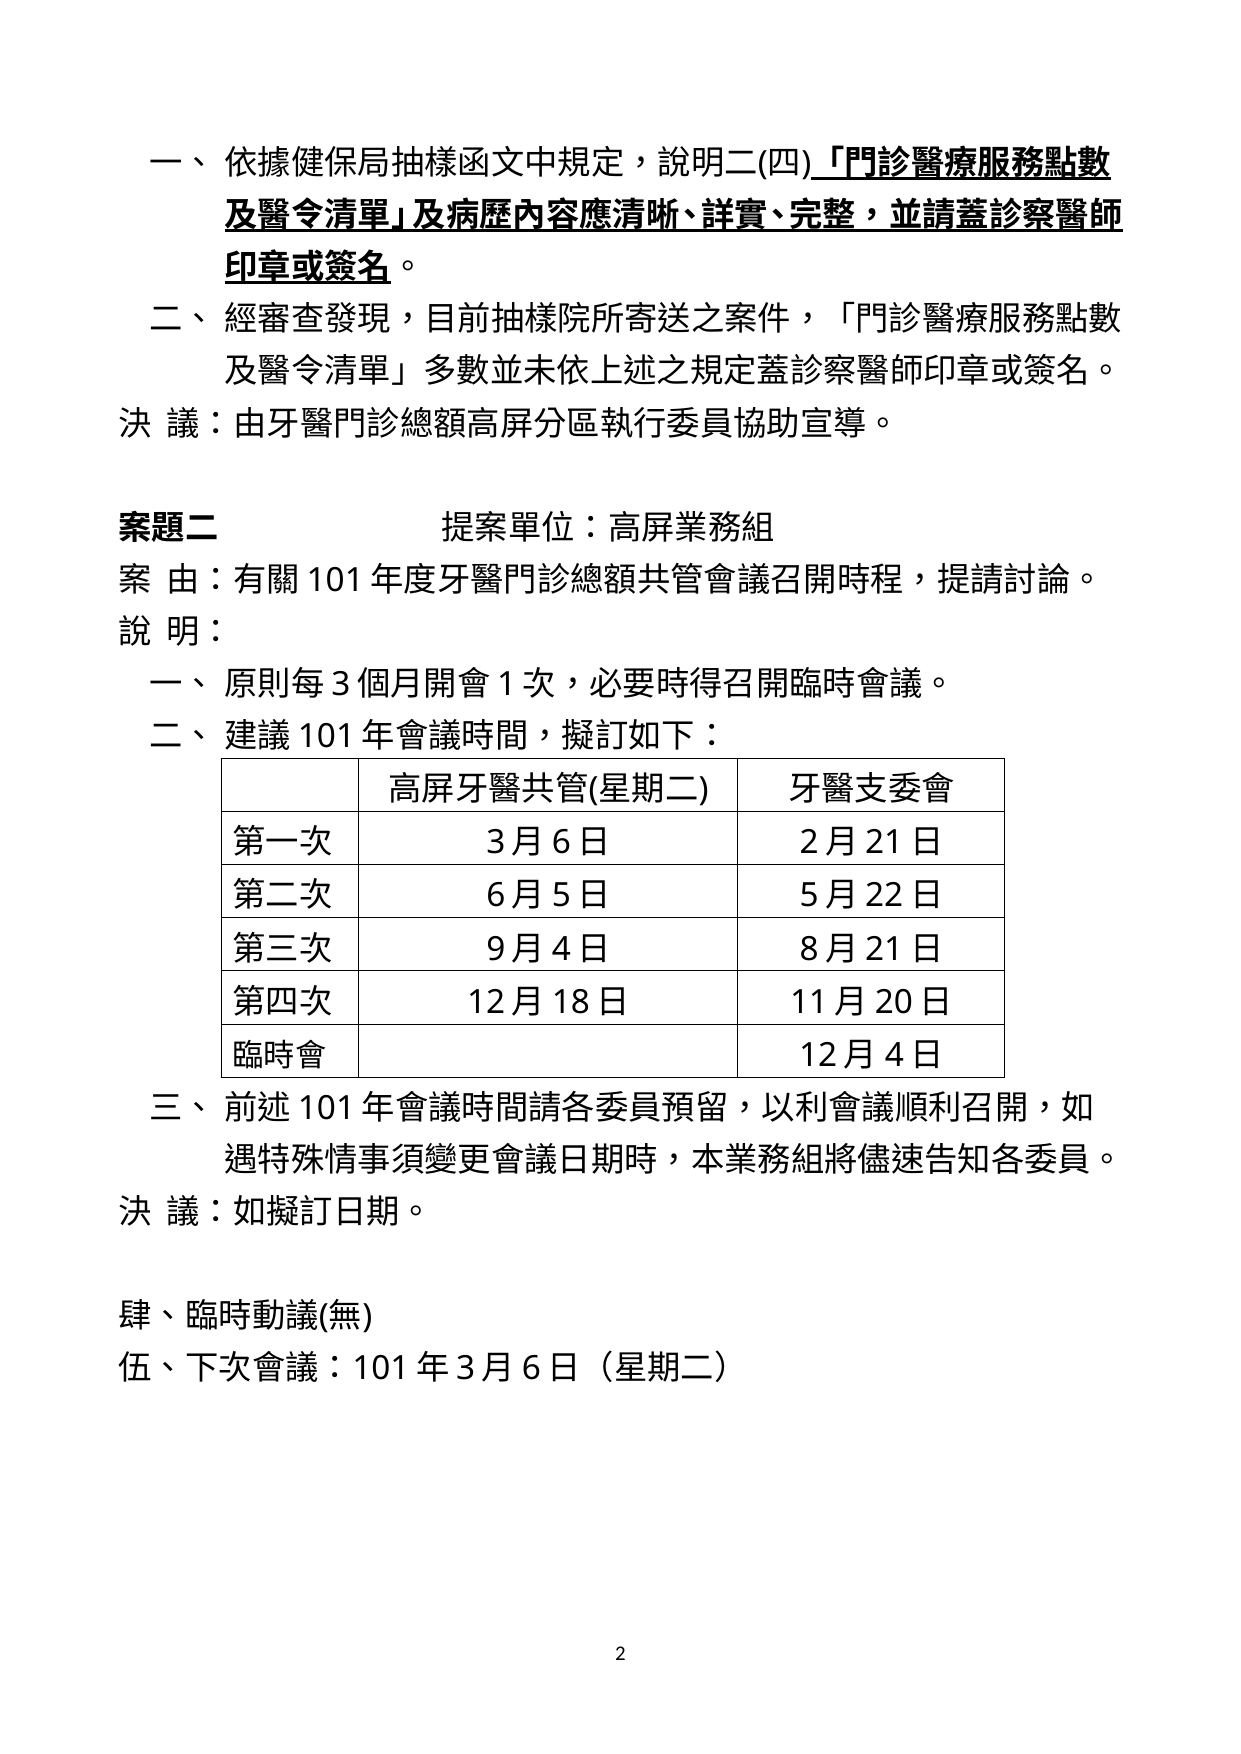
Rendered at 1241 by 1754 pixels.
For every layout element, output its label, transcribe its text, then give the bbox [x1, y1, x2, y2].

table_cell 6月5日 [359, 865, 737, 917]
table_cell 第四次 [222, 971, 358, 1023]
table_cell 12月18日 [359, 971, 737, 1023]
table_cell 8月21日 [738, 918, 1004, 970]
list 經審查發現，目前抽樣院所寄送之案件，「門診醫療服務點數及醫令清單」多數並未依上述之規定蓋診察醫師印章或簽名。 [149, 289, 1122, 393]
table_cell 12月 4日 [738, 1025, 1004, 1077]
table_cell 第一次 [222, 812, 358, 864]
table_cell 第三次 [222, 918, 358, 970]
list 臨時動議(無) [118, 1286, 1212, 1338]
list 原則每3個月開會1次，必要時得召開臨時會議。 [149, 654, 1122, 706]
table_cell 第二次 [222, 865, 358, 917]
list 前述101年會議時間請各委員預留，以利會議順利召開，如遇特殊情事須變更會議日期時，本業務組將儘速告知各委員。 [149, 1078, 1122, 1182]
table_cell 2月21日 [738, 812, 1004, 864]
text 案 由：有關101年度牙醫門診總額共管會議召開時程，提請討論。 [118, 549, 1122, 602]
list 依據健保局抽樣函文中規定，說明二(四)「門診醫療服務點數及醫令清單」及病歷內容應清晰、詳實、完整，並請蓋診察醫師印章或簽名。 [149, 133, 1122, 289]
text 案題二 提案單位：高屏業務組 [118, 497, 1122, 549]
list 建議101年會議時間，擬訂如下： [149, 706, 1122, 758]
table_cell 9月4日 [359, 918, 737, 970]
text 決 議：如擬訂日期。 [118, 1182, 1122, 1234]
text 決 議：由牙醫門診總額高屏分區執行委員協助宣導。 [118, 393, 1122, 445]
table_header [222, 759, 358, 811]
table_cell 臨時會 [222, 1025, 358, 1077]
table_cell [359, 1025, 737, 1077]
table_cell 11月20日 [738, 971, 1004, 1023]
text 說 明： [118, 602, 1122, 654]
table_header 牙醫支委會 [738, 759, 1004, 811]
list 下次會議：101年3月6日（星期二） [118, 1338, 1212, 1390]
table_cell 5月22日 [738, 865, 1004, 917]
table_header 高屏牙醫共管(星期二) [359, 759, 737, 811]
table_cell 3月6日 [359, 812, 737, 864]
